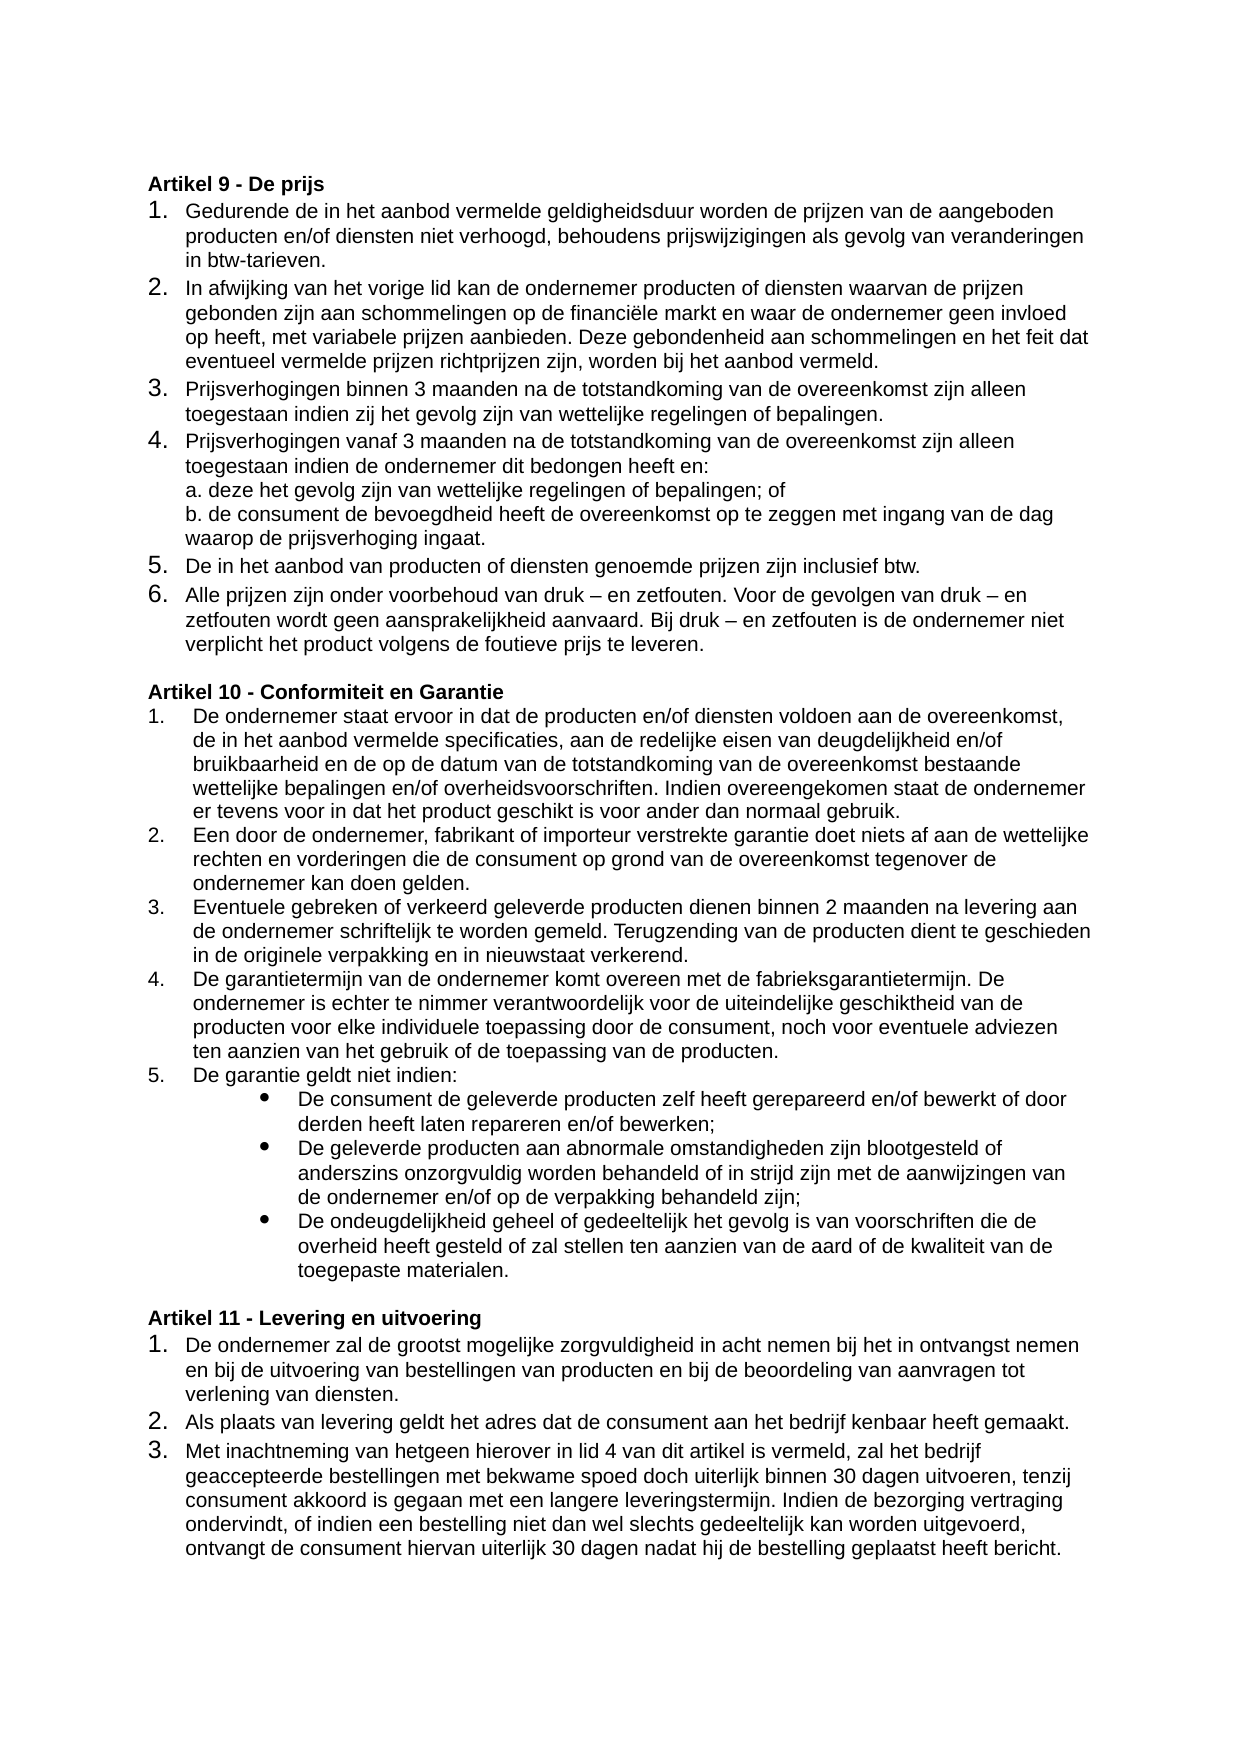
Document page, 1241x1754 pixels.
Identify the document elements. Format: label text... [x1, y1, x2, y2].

list Gedurende de in het aanbod vermelde geldigheidsduur worden de prijzen van de aangeboden producten en/of diensten niet verhoogd, behoudens prijswijzigingen als gevolg van veranderingen in btw-tarieven. [148, 196, 1093, 272]
text a. deze het gevolg zijn van wettelijke regelingen of bepalingen; of [148, 478, 1093, 502]
list De geleverde producten aan abnormale omstandigheden zijn blootgesteld of anderszins onzorgvuldig worden behandeld of in strijd zijn met de aanwijzingen van de ondernemer en/of op de verpakking behandeld zijn; [260, 1136, 1093, 1209]
list Eventuele gebreken of verkeerd geleverde producten dienen binnen 2 maanden na levering aan de ondernemer schriftelijk te worden gemeld. Terugzending van de producten dient te geschieden in de originele verpakking en in nieuwstaat verkerend. [148, 895, 1093, 967]
list Alle prijzen zijn onder voorbehoud van druk – en zetfouten. Voor de gevolgen van druk – en zetfouten wordt geen aansprakelijkheid aanvaard. Bij druk – en zetfouten is de ondernemer niet verplicht het product volgens de foutieve prijs te leveren. [148, 579, 1093, 656]
text Artikel 10 - Conformiteit en Garantie [148, 679, 1093, 703]
list De consument de geleverde producten zelf heeft gerepareerd en/of bewerkt of door derden heeft laten repareren en/of bewerken; [260, 1087, 1093, 1136]
list De ondernemer staat ervoor in dat de producten en/of diensten voldoen aan de overeenkomst, de in het aanbod vermelde specificaties, aan de redelijke eisen van deugdelijkheid en/of bruikbaarheid en de op de datum van de totstandkoming van de overeenkomst bestaande wettelijke bepalingen en/of overheidsvoorschriften. Indien overeengekomen staat de ondernemer er tevens voor in dat het product geschikt is voor ander dan normaal gebruik. [148, 703, 1093, 823]
list De ondeugdelijkheid geheel of gedeeltelijk het gevolg is van voorschriften die de overheid heeft gesteld of zal stellen ten aanzien van de aard of de kwaliteit van de toegepaste materialen. [260, 1209, 1093, 1282]
list De garantietermijn van de ondernemer komt overeen met de fabrieksgarantietermijn. De ondernemer is echter te nimmer verantwoordelijk voor de uiteindelijke geschiktheid van de producten voor elke individuele toepassing door de consument, noch voor eventuele adviezen ten aanzien van het gebruik of de toepassing van de producten. [148, 967, 1093, 1063]
text Artikel 9 - De prijs [148, 172, 1093, 196]
list Een door de ondernemer, fabrikant of importeur verstrekte garantie doet niets af aan de wettelijke rechten en vorderingen die de consument op grond van de overeenkomst tegenover de ondernemer kan doen gelden. [148, 823, 1093, 895]
list Prijsverhogingen vanaf 3 maanden na de totstandkoming van de overeenkomst zijn alleen toegestaan indien de ondernemer dit bedongen heeft en: [148, 426, 1093, 478]
list De in het aanbod van producten of diensten genoemde prijzen zijn inclusief btw. [148, 550, 1093, 579]
list Met inachtneming van hetgeen hierover in lid 4 van dit artikel is vermeld, zal het bedrijf geaccepteerde bestellingen met bekwame spoed doch uiterlijk binnen 30 dagen uitvoeren, tenzij consument akkoord is gegaan met een langere leveringstermijn. Indien de bezorging vertraging ondervindt, of indien een bestelling niet dan wel slechts gedeeltelijk kan worden uitgevoerd, ontvangt de consument hiervan uiterlijk 30 dagen nadat hij de bestelling geplaatst heeft bericht. [148, 1435, 1093, 1559]
list Prijsverhogingen binnen 3 maanden na de totstandkoming van de overeenkomst zijn alleen toegestaan indien zij het gevolg zijn van wettelijke regelingen of bepalingen. [148, 373, 1093, 426]
list De garantie geldt niet indien: [148, 1063, 1093, 1087]
text Artikel 11 - Levering en uitvoering [148, 1306, 1093, 1329]
list Als plaats van levering geldt het adres dat de consument aan het bedrijf kenbaar heeft gemaakt. [148, 1406, 1093, 1435]
list In afwijking van het vorige lid kan de ondernemer producten of diensten waarvan de prijzen gebonden zijn aan schommelingen op de financiële markt en waar de ondernemer geen invloed op heeft, met variabele prijzen aanbieden. Deze gebondenheid aan schommelingen en het feit dat eventueel vermelde prijzen richtprijzen zijn, worden bij het aanbod vermeld. [148, 272, 1093, 373]
list De ondernemer zal de grootst mogelijke zorgvuldigheid in acht nemen bij het in ontvangst nemen en bij de uitvoering van bestellingen van producten en bij de beoordeling van aanvragen tot verlening van diensten. [148, 1329, 1093, 1406]
text b. de consument de bevoegdheid heeft de overeenkomst op te zeggen met ingang van de dag waarop de prijsverhoging ingaat. [185, 502, 1093, 550]
